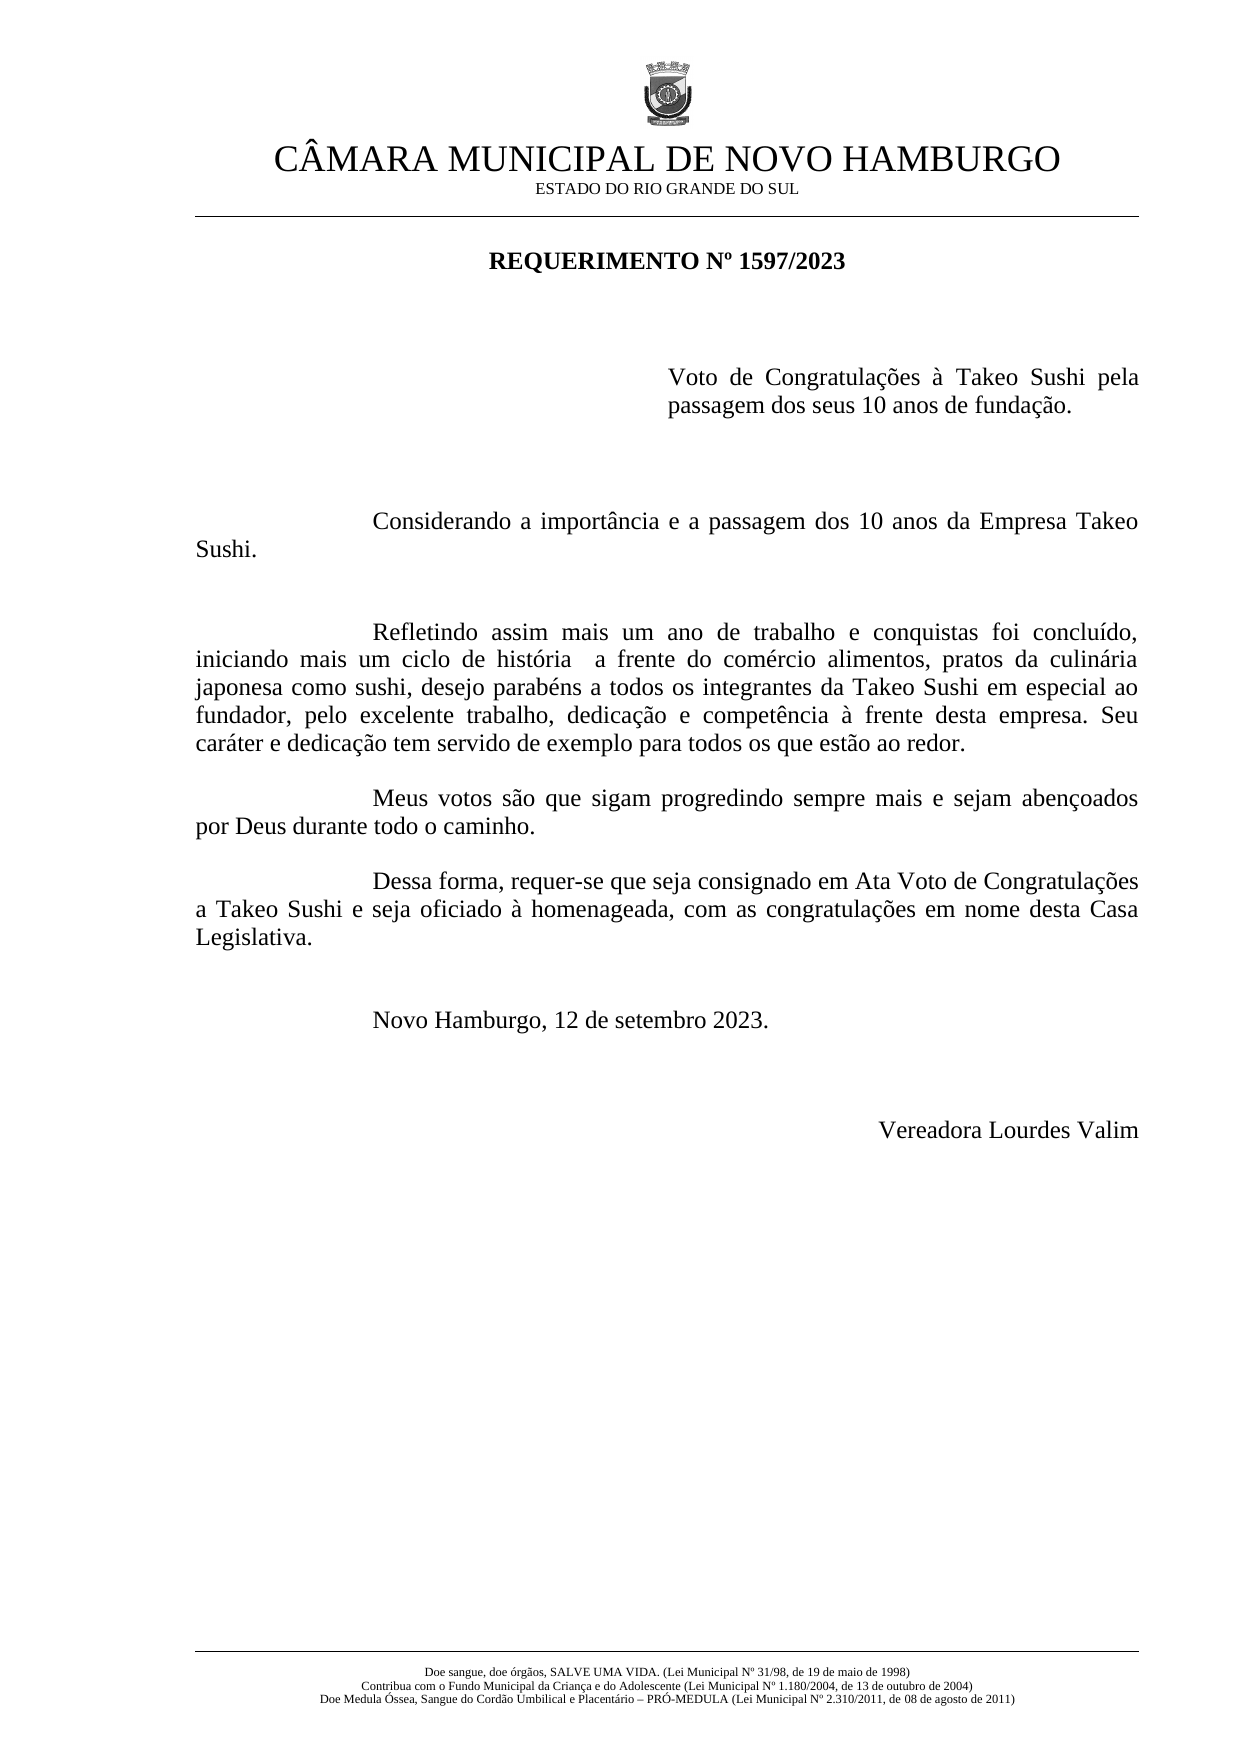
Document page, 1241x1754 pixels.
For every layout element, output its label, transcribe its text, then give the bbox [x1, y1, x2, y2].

text Meus votos são que sigam progredindo sempre mais e sejam abençoados por Deus durante todo o caminho. [195, 784, 1139, 839]
text Voto de Congratulações à Takeo Sushi pela passagem dos seus 10 anos de fundação. [668, 363, 1139, 418]
text REQUERIMENTO Nº 1597/2023 [195, 247, 1139, 274]
text Novo Hamburgo, 12 de setembro 2023. [195, 1006, 1139, 1033]
text Refletindo assim mais um ano de trabalho e conquistas foi concluído, iniciando mais um ciclo de história a frente do comércio alimentos, pratos da culinária japonesa como sushi, desejo parabéns a todos os integrantes da Takeo Sushi em especial ao fundador, pelo excelente trabalho, dedicação e competência à frente desta empresa. Seu caráter e dedicação tem servido de exemplo para todos os que estão ao redor. [195, 618, 1139, 756]
text Dessa forma, requer-se que seja consignado em Ata Voto de Congratulações a Takeo Sushi e seja oficiado à homenageada, com as congratulações em nome desta Casa Legislativa. [195, 867, 1139, 950]
text Vereadora Lourdes Valim [195, 1117, 1139, 1144]
text Considerando a importância e a passagem dos 10 anos da Empresa Takeo Sushi. [195, 507, 1139, 562]
